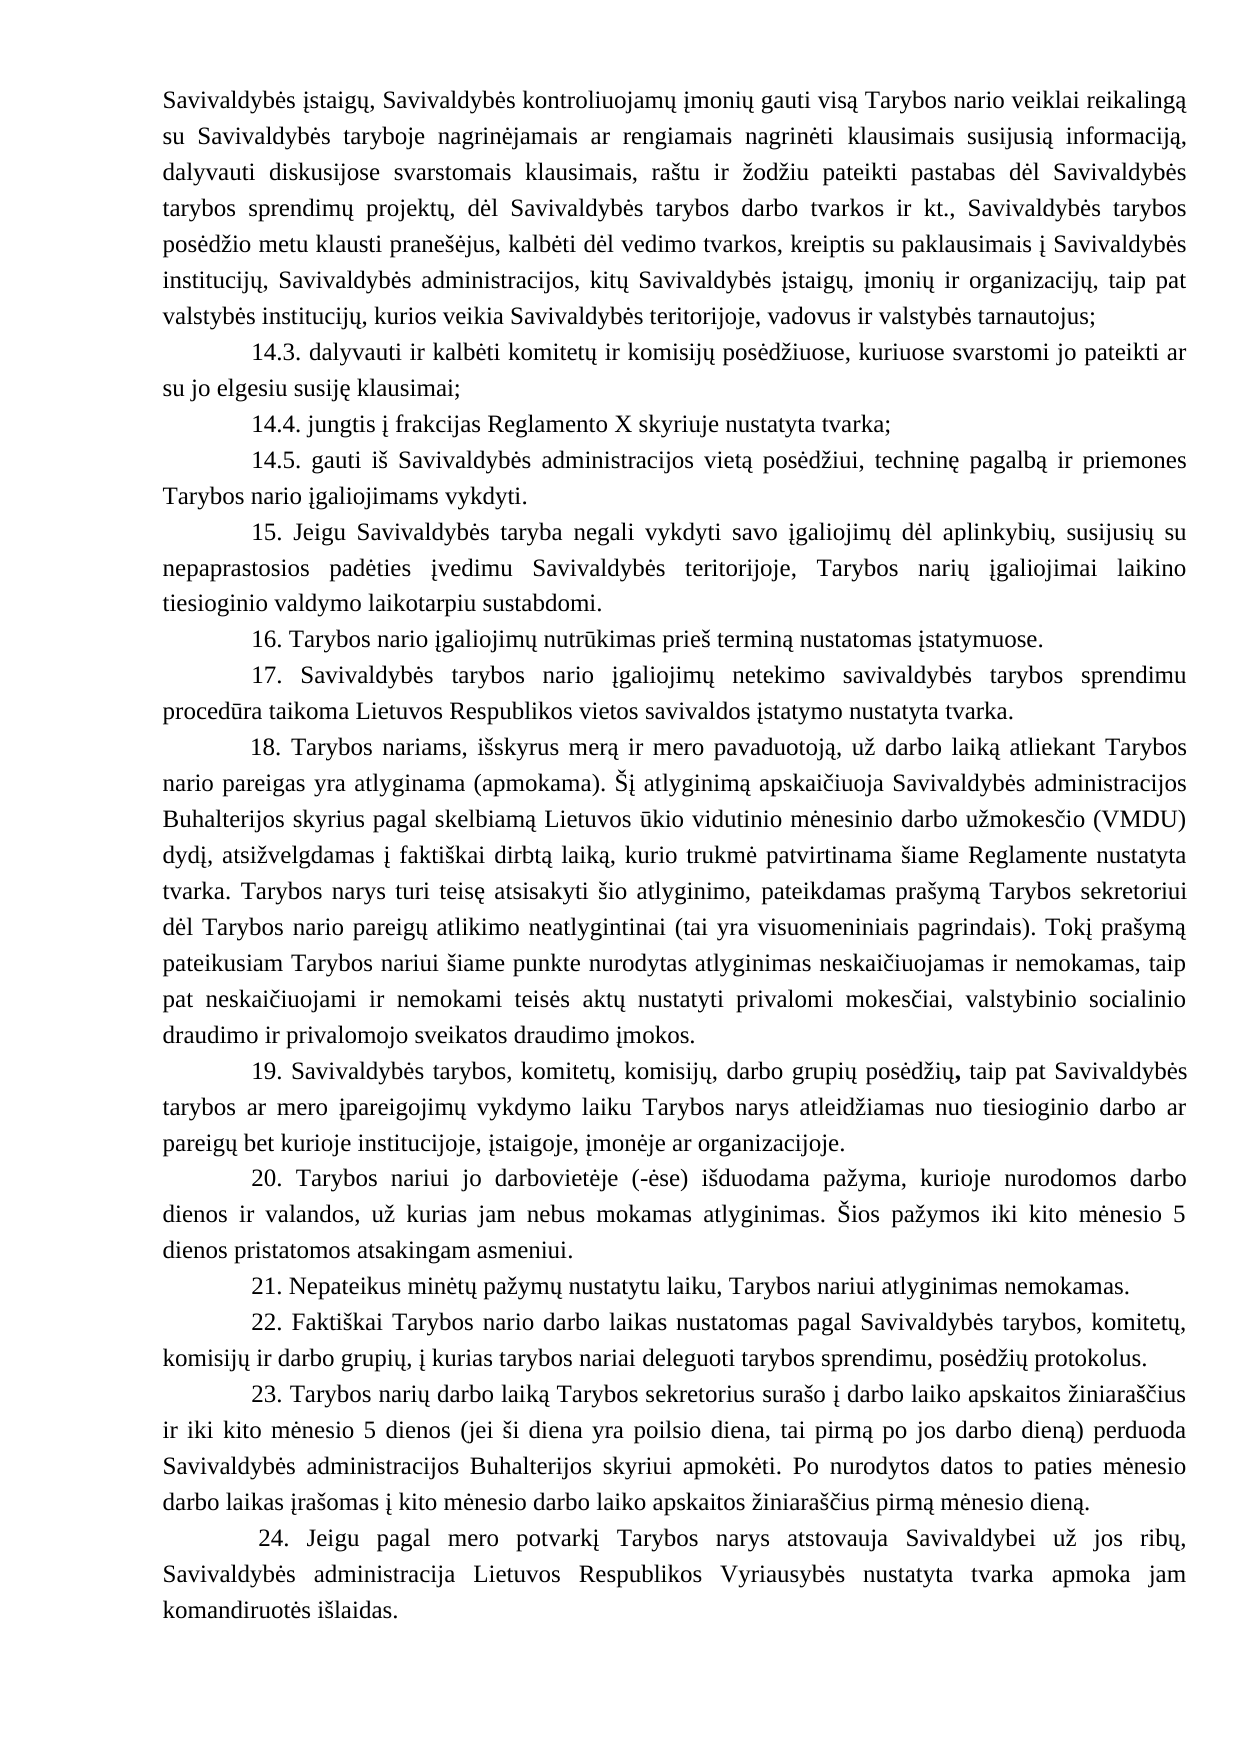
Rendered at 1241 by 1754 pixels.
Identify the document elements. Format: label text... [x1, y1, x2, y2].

text 24. Jeigu pagal mero potvarkį Tarybos narys atstovauja Savivaldybei už jos ribų, Savivaldybės administracija Lietuvos Respublikos Vyriausybės nustatyta tvarka apmoka jam komandiruotės išlaidas. [162, 1523, 1187, 1623]
text 14.3. dalyvauti ir kalbėti komitetų ir komisijų posėdžiuose, kuriuose svarstomi jo pateikti ar su jo elgesiu susiję klausimai; [162, 337, 1187, 402]
text 15. Jeigu Savivaldybės taryba negali vykdyti savo įgaliojimų dėl aplinkybių, susijusių su nepaprastosios padėties įvedimu Savivaldybės teritorijoje, Tarybos narių įgaliojimai laikino tiesioginio valdymo laikotarpiu sustabdomi. [162, 517, 1187, 617]
text 22. Faktiškai Tarybos nario darbo laikas nustatomas pagal Savivaldybės tarybos, komitetų, komisijų ir darbo grupių, į kurias tarybos nariai deleguoti tarybos sprendimu, posėdžių protokolus. [162, 1307, 1187, 1372]
text 21. Nepateikus minėtų pažymų nustatytu laiku, Tarybos nariui atlyginimas nemokamas. [162, 1271, 1187, 1300]
text 17. Savivaldybės tarybos nario įgaliojimų netekimo savivaldybės tarybos sprendimu procedūra taikoma Lietuvos Respublikos vietos savivaldos įstatymo nustatyta tvarka. [162, 660, 1187, 725]
text 23. Tarybos narių darbo laiką Tarybos sekretorius surašo į darbo laiko apskaitos žiniaraščius ir iki kito mėnesio 5 dienos (jei ši diena yra poilsio diena, tai pirmą po jos darbo dieną) perduoda Savivaldybės administracijos Buhalterijos skyriui apmokėti. Po nurodytos datos to paties mėnesio darbo laikas įrašomas į kito mėnesio darbo laiko apskaitos žiniaraščius pirmą mėnesio dieną. [162, 1379, 1187, 1516]
text Savivaldybės įstaigų, Savivaldybės kontroliuojamų įmonių gauti visą Tarybos nario veiklai reikalingą su Savivaldybės taryboje nagrinėjamais ar rengiamais nagrinėti klausimais susijusią informaciją, dalyvauti diskusijose svarstomais klausimais, raštu ir žodžiu pateikti pastabas dėl Savivaldybės tarybos sprendimų projektų, dėl Savivaldybės tarybos darbo tvarkos ir kt., Savivaldybės tarybos posėdžio metu klausti pranešėjus, kalbėti dėl vedimo tvarkos, kreiptis su paklausimais į Savivaldybės institucijų, Savivaldybės administracijos, kitų Savivaldybės įstaigų, įmonių ir organizacijų, taip pat valstybės institucijų, kurios veikia Savivaldybės teritorijoje, vadovus ir valstybės tarnautojus; [162, 85, 1187, 330]
text 18. Tarybos nariams, išskyrus merą ir mero pavaduotoją, už darbo laiką atliekant Tarybos nario pareigas yra atlyginama (apmokama). Šį atlyginimą apskaičiuoja Savivaldybės administracijos Buhalterijos skyrius pagal skelbiamą Lietuvos ūkio vidutinio mėnesinio darbo užmokesčio (VMDU) dydį, atsižvelgdamas į faktiškai dirbtą laiką, kurio trukmė patvirtinama šiame Reglamente nustatyta tvarka. Tarybos narys turi teisę atsisakyti šio atlyginimo, pateikdamas prašymą Tarybos sekretoriui dėl Tarybos nario pareigų atlikimo neatlygintinai (tai yra visuomeniniais pagrindais). Tokį prašymą pateikusiam Tarybos nariui šiame punkte nurodytas atlyginimas neskaičiuojamas ir nemokamas, taip pat neskaičiuojami ir nemokami teisės aktų nustatyti privalomi mokesčiai, valstybinio socialinio draudimo ir privalomojo sveikatos draudimo įmokos. [162, 732, 1187, 1048]
text 20. Tarybos nariui jo darbovietėje (-ėse) išduodama pažyma, kurioje nurodomos darbo dienos ir valandos, už kurias jam nebus mokamas atlyginimas. Šios pažymos iki kito mėnesio 5 dienos pristatomos atsakingam asmeniui. [162, 1163, 1187, 1264]
text 16. Tarybos nario įgaliojimų nutrūkimas prieš terminą nustatomas įstatymuose. [162, 624, 1187, 653]
text 14.5. gauti iš Savivaldybės administracijos vietą posėdžiui, techninę pagalbą ir priemones Tarybos nario įgaliojimams vykdyti. [162, 445, 1187, 509]
text 19. Savivaldybės tarybos, komitetų, komisijų, darbo grupių posėdžių, taip pat Savivaldybės tarybos ar mero įpareigojimų vykdymo laiku Tarybos narys atleidžiamas nuo tiesioginio darbo ar pareigų bet kurioje institucijoje, įstaigoje, įmonėje ar organizacijoje. [162, 1056, 1187, 1156]
text 14.4. jungtis į frakcijas Reglamento X skyriuje nustatyta tvarka; [162, 409, 1187, 438]
